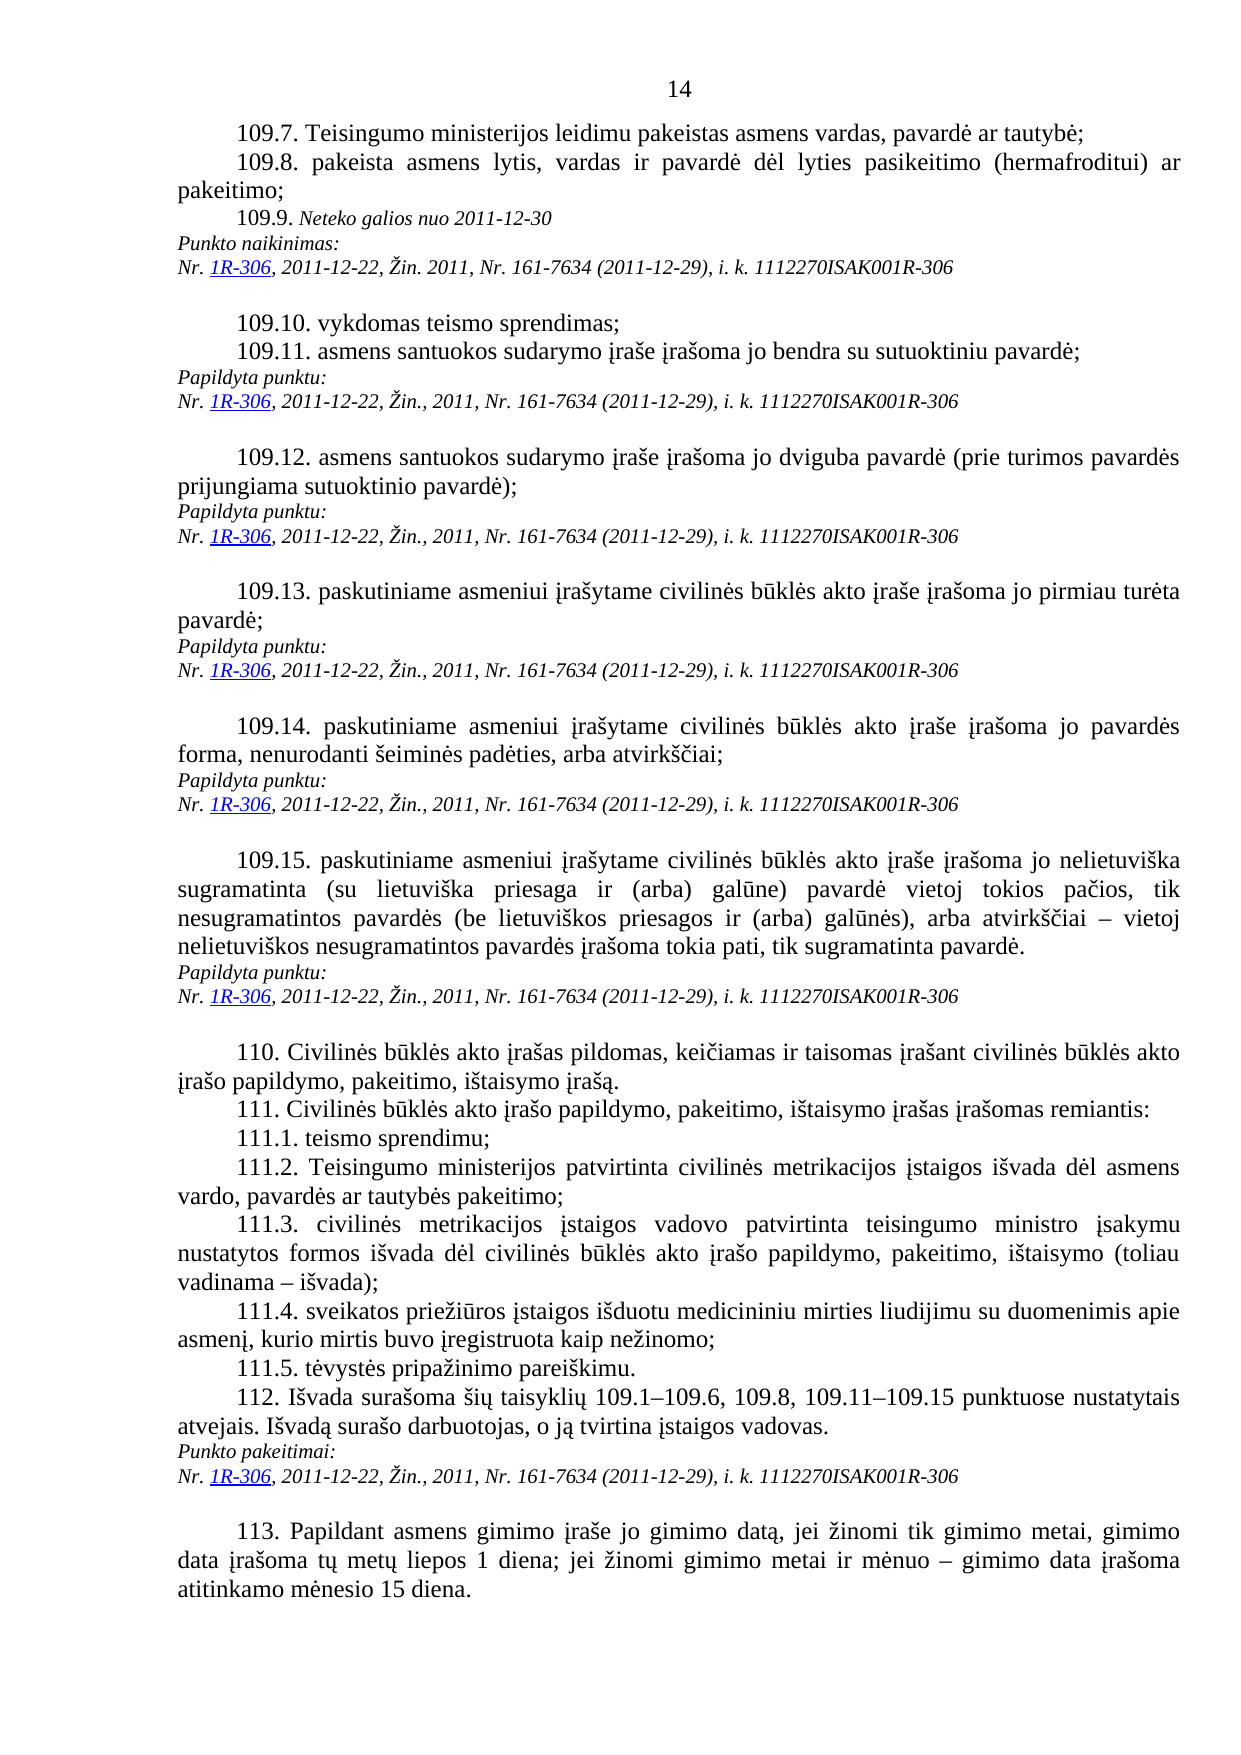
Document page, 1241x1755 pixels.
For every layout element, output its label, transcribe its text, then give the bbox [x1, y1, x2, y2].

text 111.3. civilinės metrikacijos įstaigos vadovo patvirtinta teisingumo ministro įsakymu nustatytos formos išvada dėl civilinės būklės akto įrašo papildymo, pakeitimo, ištaisymo (toliau vadinama – išvada); [177, 1209, 1181, 1296]
text 109.10. vykdomas teismo sprendimas; [177, 308, 1181, 336]
text Papildyta punktu: [177, 365, 1181, 389]
text Papildyta punktu: [177, 499, 1181, 523]
text 109.11. asmens santuokos sudarymo įraše įrašoma jo bendra su sutuoktiniu pavardė; [177, 336, 1181, 365]
text Nr. 1R-306, 2011-12-22, Žin., 2011, Nr. 161-7634 (2011-12-29), i. k. 1112270ISAK001R-306 [177, 389, 1181, 413]
text 109.15. paskutiniame asmeniui įrašytame civilinės būklės akto įraše įrašoma jo nelietuviška sugramatinta (su lietuviška priesaga ir (arba) galūne) pavardė vietoj tokios pačios, tik nesugramatintos pavardės (be lietuviškos priesagos ir (arba) galūnės), arba atvirkščiai – vietoj nelietuviškos nesugramatintos pavardės įrašoma tokia pati, tik sugramatinta pavardė. [177, 845, 1181, 960]
text Punkto naikinimas: [177, 231, 1181, 255]
text 111.2. Teisingumo ministerijos patvirtinta civilinės metrikacijos įstaigos išvada dėl asmens vardo, pavardės ar tautybės pakeitimo; [177, 1152, 1181, 1209]
text 112. Išvada surašoma šių taisyklių 109.1–109.6, 109.8, 109.11–109.15 punktuose nustatytais atvejais. Išvadą surašo darbuotojas, o ją tvirtina įstaigos vadovas. [177, 1382, 1181, 1439]
text Nr. 1R-306, 2011-12-22, Žin., 2011, Nr. 161-7634 (2011-12-29), i. k. 1112270ISAK001R-306 [177, 523, 1181, 548]
text 113. Papildant asmens gimimo įraše jo gimimo datą, jei žinomi tik gimimo metai, gimimo data įrašoma tų metų liepos 1 diena; jei žinomi gimimo metai ir mėnuo – gimimo data įrašoma atitinkamo mėnesio 15 diena. [177, 1516, 1181, 1603]
text 111.1. teismo sprendimu; [177, 1123, 1181, 1152]
text 109.13. paskutiniame asmeniui įrašytame civilinės būklės akto įraše įrašoma jo pirmiau turėta pavardė; [177, 576, 1181, 634]
text Papildyta punktu: [177, 768, 1181, 792]
text 110. Civilinės būklės akto įrašas pildomas, keičiamas ir taisomas įrašant civilinės būklės akto įrašo papildymo, pakeitimo, ištaisymo įrašą. [177, 1037, 1181, 1094]
text 109.12. asmens santuokos sudarymo įraše įrašoma jo dviguba pavardė (prie turimos pavardės prijungiama sutuoktinio pavardė); [177, 442, 1181, 499]
text 111. Civilinės būklės akto įrašo papildymo, pakeitimo, ištaisymo įrašas įrašomas remiantis: [177, 1094, 1181, 1123]
text Papildyta punktu: [177, 634, 1181, 658]
text 111.4. sveikatos priežiūros įstaigos išduotu medicininiu mirties liudijimu su duomenimis apie asmenį, kurio mirtis buvo įregistruota kaip nežinomo; [177, 1296, 1181, 1353]
text Nr. 1R-306, 2011-12-22, Žin., 2011, Nr. 161-7634 (2011-12-29), i. k. 1112270ISAK001R-306 [177, 1463, 1181, 1488]
text Nr. 1R-306, 2011-12-22, Žin., 2011, Nr. 161-7634 (2011-12-29), i. k. 1112270ISAK001R-306 [177, 984, 1181, 1008]
text Punkto pakeitimai: [177, 1439, 1181, 1463]
text Papildyta punktu: [177, 960, 1181, 984]
text 109.9. Neteko galios nuo 2011-12-30 [177, 204, 1181, 231]
text 109.7. Teisingumo ministerijos leidimu pakeistas asmens vardas, pavardė ar tautybė; [177, 118, 1181, 147]
text 109.14. paskutiniame asmeniui įrašytame civilinės būklės akto įraše įrašoma jo pavardės forma, nenurodanti šeiminės padėties, arba atvirkščiai; [177, 711, 1181, 768]
text Nr. 1R-306, 2011-12-22, Žin., 2011, Nr. 161-7634 (2011-12-29), i. k. 1112270ISAK001R-306 [177, 792, 1181, 816]
text 111.5. tėvystės pripažinimo pareiškimu. [177, 1353, 1181, 1382]
text Nr. 1R-306, 2011-12-22, Žin. 2011, Nr. 161-7634 (2011-12-29), i. k. 1112270ISAK001R-306 [177, 255, 1181, 279]
text 109.8. pakeista asmens lytis, vardas ir pavardė dėl lyties pasikeitimo (hermafroditui) ar pakeitimo; [177, 147, 1181, 204]
text Nr. 1R-306, 2011-12-22, Žin., 2011, Nr. 161-7634 (2011-12-29), i. k. 1112270ISAK001R-306 [177, 658, 1181, 682]
